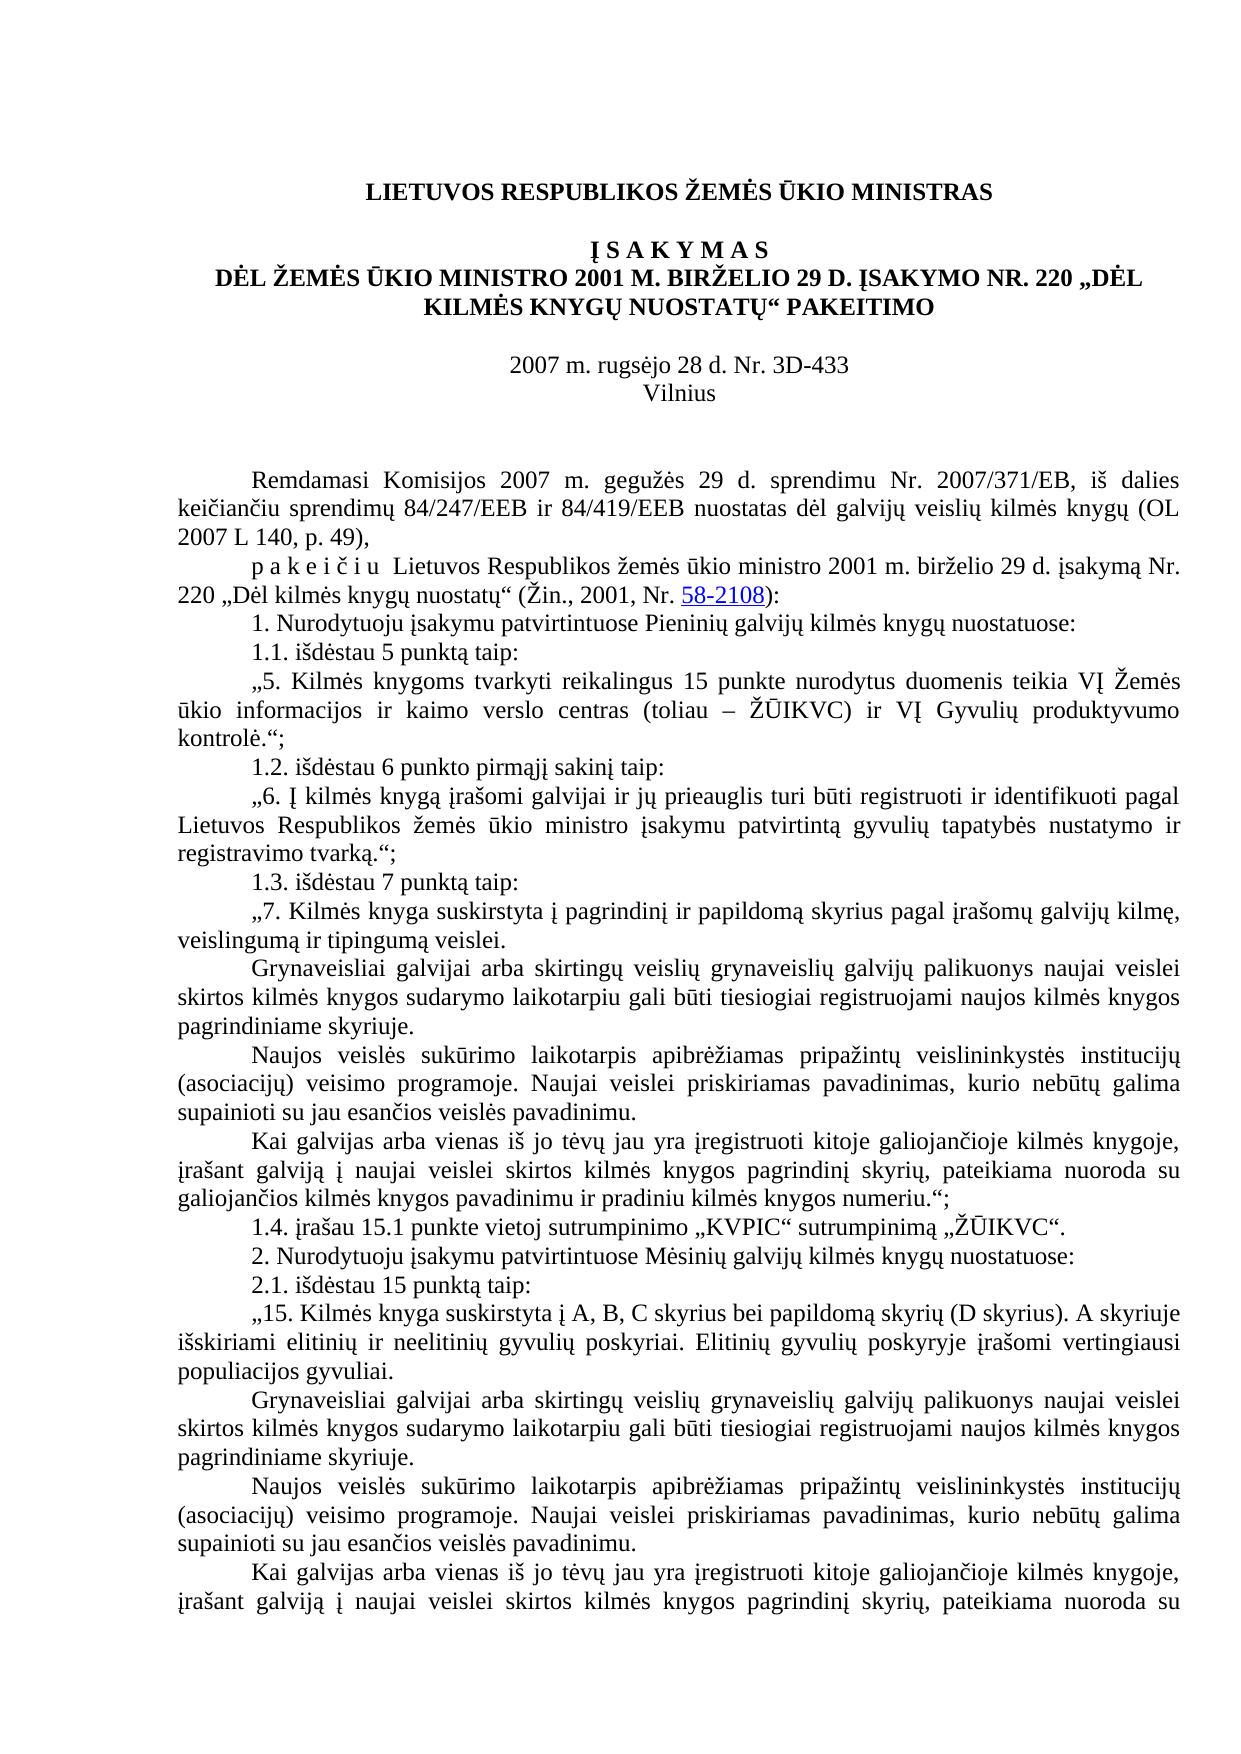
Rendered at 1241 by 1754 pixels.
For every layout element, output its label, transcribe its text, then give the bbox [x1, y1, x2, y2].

text 1. Nurodytuoju įsakymu patvirtintuose Pieninių galvijų kilmės knygų nuostatuose: [177, 608, 1181, 637]
text Vilnius [177, 378, 1181, 407]
text 1.3. išdėstau 7 punktą taip: [177, 867, 1181, 896]
text Kai galvijas arba vienas iš jo tėvų jau yra įregistruoti kitoje galiojančioje kilmės knygoje, įrašant galviją į naujai veislei skirtos kilmės knygos pagrindinį skyrių, pateikiama nuoroda su [177, 1557, 1181, 1615]
text Grynaveisliai galvijai arba skirtingų veislių grynaveislių galvijų palikuonys naujai veislei skirtos kilmės knygos sudarymo laikotarpiu gali būti tiesiogiai registruojami naujos kilmės knygos pagrindiniame skyriuje. [177, 1385, 1181, 1471]
text „5. Kilmės knygoms tvarkyti reikalingus 15 punkte nurodytus duomenis teikia VĮ Žemės ūkio informacijos ir kaimo verslo centras (toliau – ŽŪIKVC) ir VĮ Gyvulių produktyvumo kontrolė.“; [177, 666, 1181, 752]
text 2.1. išdėstau 15 punktą taip: [177, 1270, 1181, 1298]
text Naujos veislės sukūrimo laikotarpis apibrėžiamas pripažintų veislininkystės institucijų (asociacijų) veisimo programoje. Naujai veislei priskiriamas pavadinimas, kurio nebūtų galima supainioti su jau esančios veislės pavadinimu. [177, 1471, 1181, 1557]
text Naujos veislės sukūrimo laikotarpis apibrėžiamas pripažintų veislininkystės institucijų (asociacijų) veisimo programoje. Naujai veislei priskiriamas pavadinimas, kurio nebūtų galima supainioti su jau esančios veislės pavadinimu. [177, 1040, 1181, 1126]
text 1.1. išdėstau 5 punktą taip: [177, 637, 1181, 666]
text Kai galvijas arba vienas iš jo tėvų jau yra įregistruoti kitoje galiojančioje kilmės knygoje, įrašant galviją į naujai veislei skirtos kilmės knygos pagrindinį skyrių, pateikiama nuoroda su galiojančios kilmės knygos pavadinimu ir pradiniu kilmės knygos numeriu.“; [177, 1126, 1181, 1212]
text 1.4. įrašau 15.1 punkte vietoj sutrumpinimo „KVPIC“ sutrumpinimą „ŽŪIKVC“. [177, 1212, 1181, 1241]
text „7. Kilmės knyga suskirstyta į pagrindinį ir papildomą skyrius pagal įrašomų galvijų kilmę, veislingumą ir tipingumą veislei. [177, 896, 1181, 953]
text „15. Kilmės knyga suskirstyta į A, B, C skyrius bei papildomą skyrių (D skyrius). A skyriuje išskiriami elitinių ir neelitinių gyvulių poskyriai. Elitinių gyvulių poskyryje įrašomi vertingiausi populiacijos gyvuliai. [177, 1298, 1181, 1385]
text „6. Į kilmės knygą įrašomi galvijai ir jų prieauglis turi būti registruoti ir identifikuoti pagal Lietuvos Respublikos žemės ūkio ministro įsakymu patvirtintą gyvulių tapatybės nustatymo ir registravimo tvarką.“; [177, 781, 1181, 867]
text 2. Nurodytuoju įsakymu patvirtintuose Mėsinių galvijų kilmės knygų nuostatuose: [177, 1241, 1181, 1270]
text 1.2. išdėstau 6 punkto pirmąjį sakinį taip: [177, 752, 1181, 781]
text DĖL ŽEMĖS ŪKIO MINISTRO 2001 M. BIRŽELIO 29 D. ĮSAKYMO NR. 220 „DĖL KILMĖS KNYGŲ NUOSTATŲ“ PAKEITIMO [177, 263, 1181, 321]
text LIETUVOS RESPUBLIKOS ŽEMĖS ŪKIO MINISTRAS [177, 177, 1181, 206]
text pakeičiu Lietuvos Respublikos žemės ūkio ministro 2001 m. birželio 29 d. įsakymą Nr. 220 „Dėl kilmės knygų nuostatų“ (Žin., 2001, Nr. 58-2108): [177, 551, 1181, 608]
text Remdamasi Komisijos 2007 m. gegužės 29 d. sprendimu Nr. 2007/371/EB, iš dalies keičiančiu sprendimų 84/247/EEB ir 84/419/EEB nuostatas dėl galvijų veislių kilmės knygų (OL 2007 L 140, p. 49), [177, 465, 1181, 551]
text Į S A K Y M A S [177, 235, 1181, 263]
text 2007 m. rugsėjo 28 d. Nr. 3D-433 [177, 350, 1181, 378]
text Grynaveisliai galvijai arba skirtingų veislių grynaveislių galvijų palikuonys naujai veislei skirtos kilmės knygos sudarymo laikotarpiu gali būti tiesiogiai registruojami naujos kilmės knygos pagrindiniame skyriuje. [177, 953, 1181, 1040]
